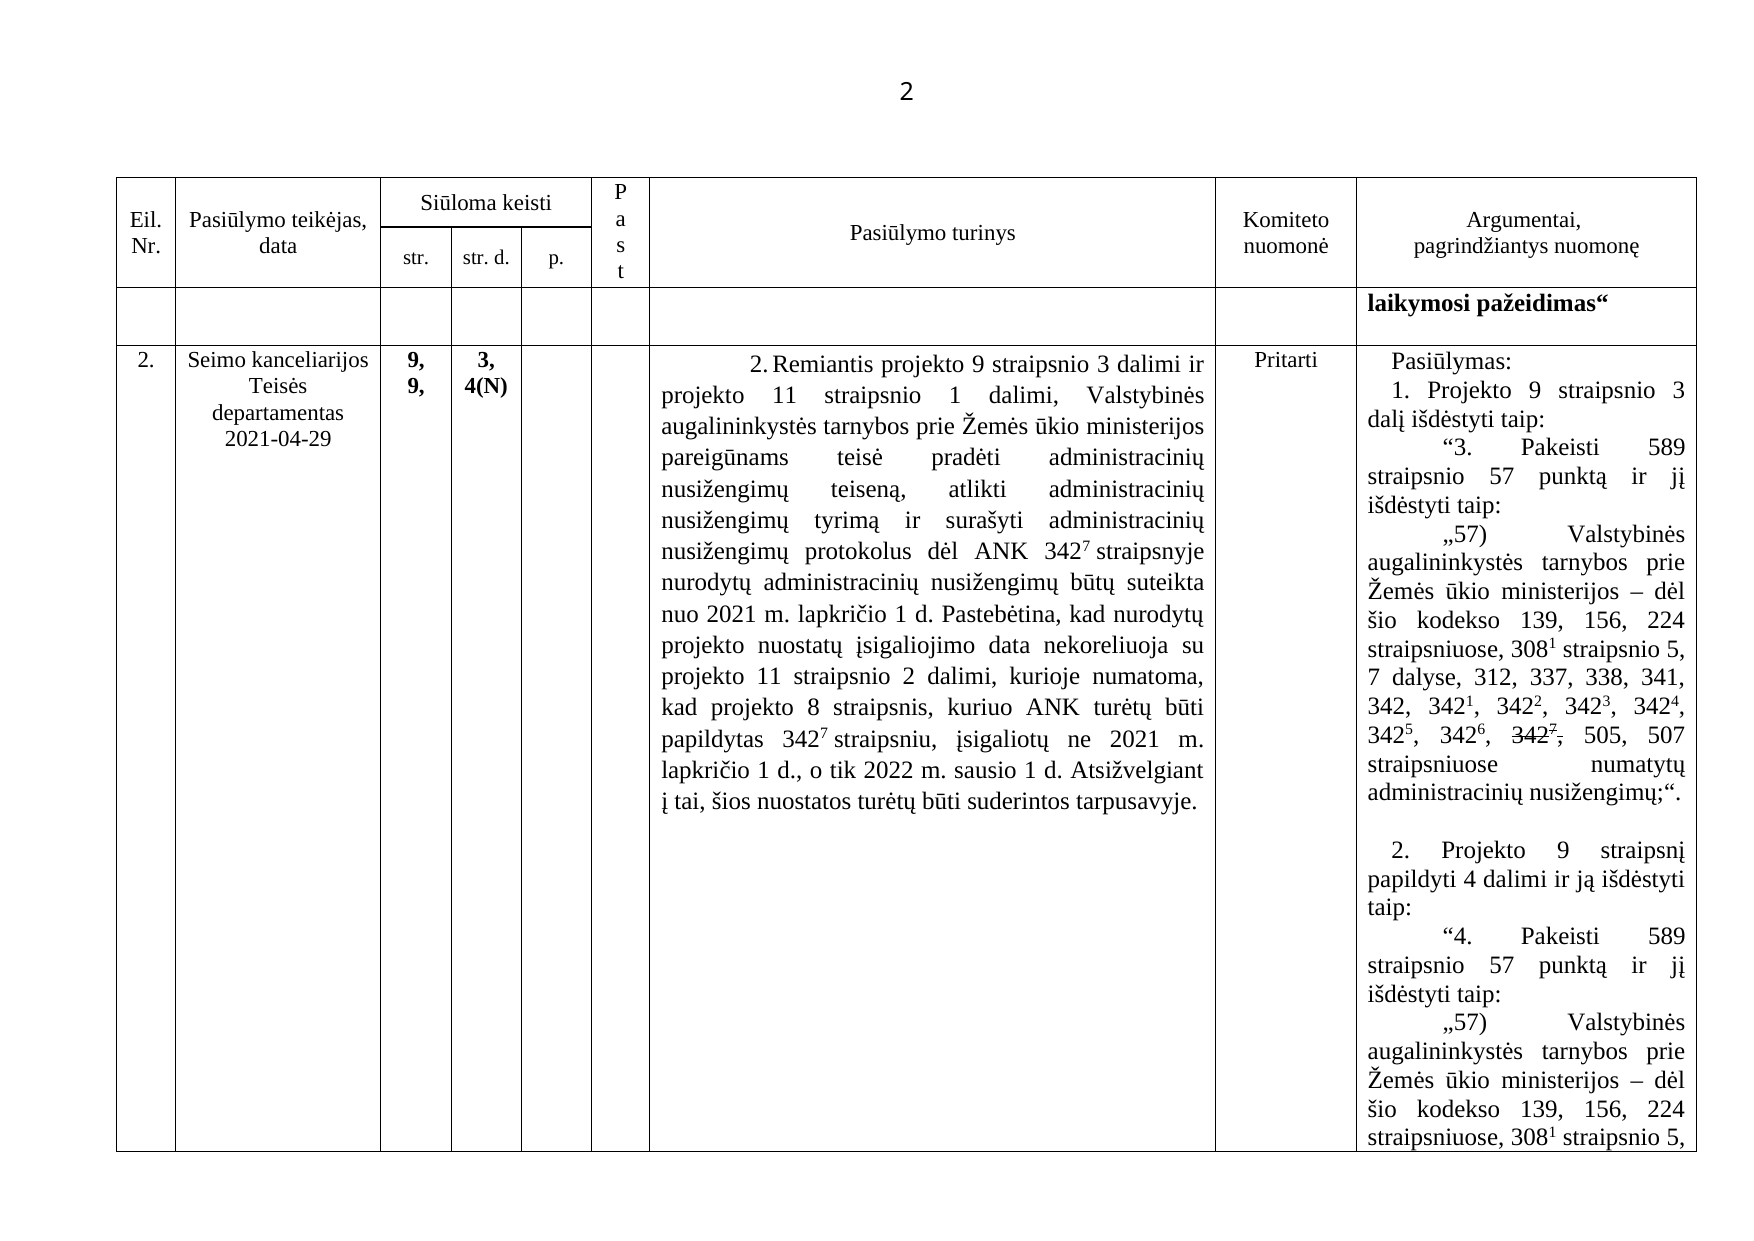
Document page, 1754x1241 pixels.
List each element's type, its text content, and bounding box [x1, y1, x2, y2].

table_cell Pritarti [1216, 346, 1356, 1151]
table_cell Seimo kanceliarijos Teisės departamentas 2021-04-29 [176, 346, 380, 1151]
table_header Komiteto nuomonė [1216, 178, 1356, 287]
table_header Pastabos [592, 178, 649, 287]
table_header Eil. Nr. [117, 178, 175, 287]
table_cell [452, 288, 521, 345]
table_header Pasiūlymo teikėjas, data [176, 178, 380, 287]
table_header Siūloma keisti [381, 178, 591, 226]
table_header Argumentai, pagrindžiantys nuomonę [1357, 178, 1696, 287]
table_cell p. [522, 228, 591, 287]
table_cell [522, 346, 591, 1151]
table_cell [381, 288, 451, 345]
table_header Pasiūlymo turinys [650, 178, 1215, 287]
table_cell Pasiūlymas: 1. Projekto 9 straipsnio 3 dalį išdėstyti taip: “3. Pakeisti 589 straipsnio 57 punktą ir jį išdėstyti taip: „57) Valstybinės augalininkystės tarnybos prie Žemės ūkio ministerijos – dėl šio kodekso 139, 156, 224 straipsniuose, 3081 straipsnio 5, 7 dalyse, 312, 337, 338, 341, 342, 3421, 3422, 3423, 3424, 3425, 3426, 3427, 505, 507 straipsniuose numatytų administracinių nusižengimų;“. 2. Projekto 9 straipsnį papildyti 4 dalimi ir ją išdėstyti taip: “4. Pakeisti 589 straipsnio 57 punktą ir jį išdėstyti taip: „57) Valstybinės augalininkystės tarnybos prie Žemės ūkio ministerijos – dėl šio kodekso 139, 156, 224 straipsniuose, 3081 straipsnio 5, [1357, 346, 1696, 1151]
table_cell [1216, 288, 1356, 345]
table_cell [522, 288, 591, 345]
table_cell [592, 288, 649, 345]
table_cell str. d. [452, 228, 521, 287]
table_cell [117, 288, 175, 345]
table_cell str. [381, 228, 451, 287]
table_cell laikymosi pažeidimas“ [1357, 288, 1696, 345]
table_cell 3, 4(N) [452, 346, 521, 1151]
table_cell 2. Remiantis projekto 9 straipsnio 3 dalimi ir projekto 11 straipsnio 1 dalimi, Valstybinės augalininkystės tarnybos prie Žemės ūkio ministerijos pareigūnams teisė pradėti administracinių nusižengimų teiseną, atlikti administracinių nusižengimų tyrimą ir surašyti administracinių nusižengimų protokolus dėl ANK 3427 straipsnyje nurodytų administracinių nusižengimų būtų suteikta nuo 2021 m. lapkričio 1 d. Pastebėtina, kad nurodytų projekto nuostatų įsigaliojimo data nekoreliuoja su projekto 11 straipsnio 2 dalimi, kurioje numatoma, kad projekto 8 straipsnis, kuriuo ANK turėtų būti papildytas 3427 straipsniu, įsigaliotų ne 2021 m. lapkričio 1 d., o tik 2022 m. sausio 1 d. Atsižvelgiant į tai, šios nuostatos turėtų būti suderintos tarpusavyje. [650, 346, 1215, 1151]
table_cell [176, 288, 380, 345]
table_cell 2. [117, 346, 175, 1151]
table_cell [592, 346, 649, 1151]
table_cell [650, 288, 1215, 345]
table_cell 9, 9, [381, 346, 451, 1151]
